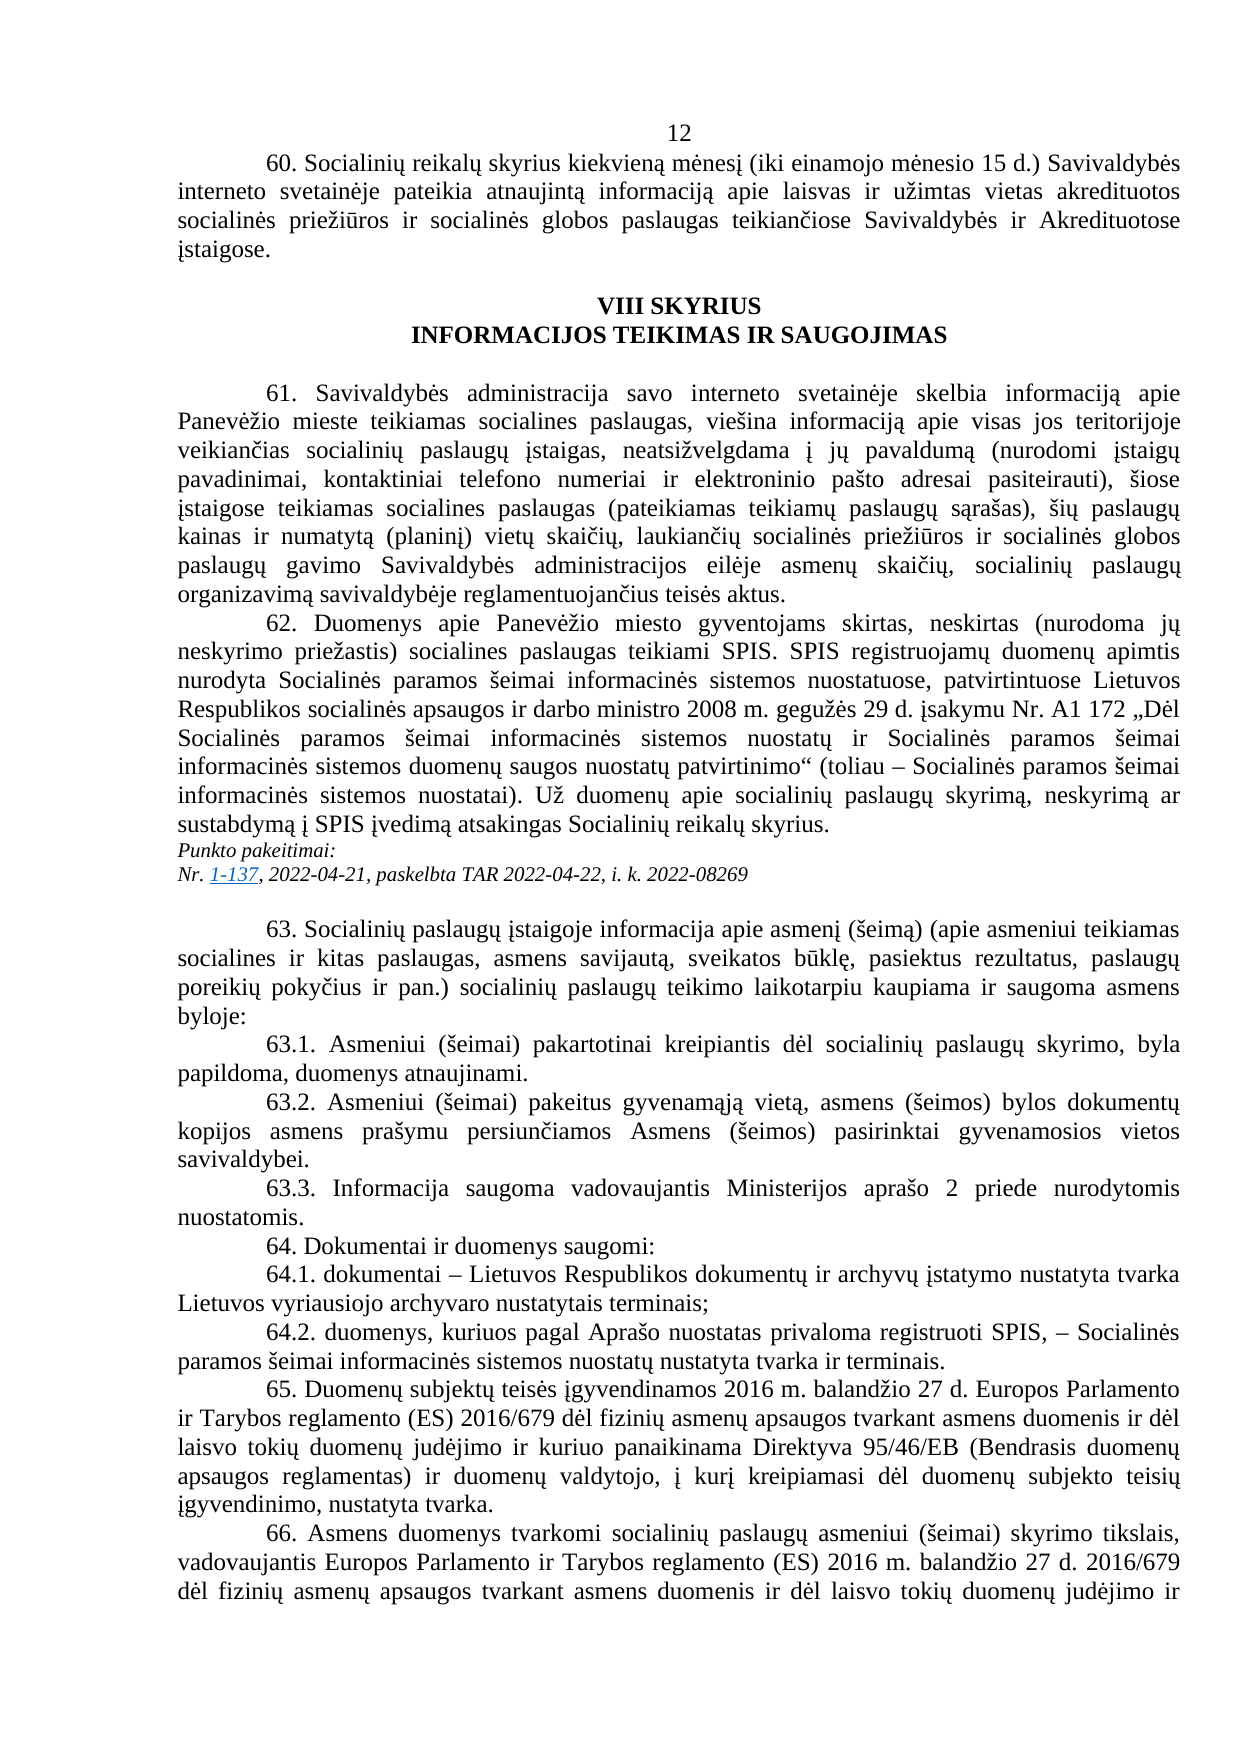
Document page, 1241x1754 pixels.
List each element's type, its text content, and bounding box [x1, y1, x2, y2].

text 66. Asmens duomenys tvarkomi socialinių paslaugų asmeniui (šeimai) skyrimo tikslais, vadovaujantis Europos Parlamento ir Tarybos reglamento (ES) 2016 m. balandžio 27 d. 2016/679 dėl fizinių asmenų apsaugos tvarkant asmens duomenis ir dėl laisvo tokių duomenų judėjimo ir [177, 1518, 1181, 1604]
text 64. Dokumentai ir duomenys saugomi: [177, 1231, 1181, 1259]
text 63. Socialinių paslaugų įstaigoje informacija apie asmenį (šeimą) (apie asmeniui teikiamas socialines ir kitas paslaugas, asmens savijautą, sveikatos būklę, pasiektus rezultatus, paslaugų poreikių pokyčius ir pan.) socialinių paslaugų teikimo laikotarpiu kaupiama ir saugoma asmens byloje: [177, 914, 1181, 1029]
text 63.2. Asmeniui (šeimai) pakeitus gyvenamąją vietą, asmens (šeimos) bylos dokumentų kopijos asmens prašymu persiunčiamos Asmens (šeimos) pasirinktai gyvenamosios vietos savivaldybei. [177, 1087, 1181, 1173]
text 63.3. Informacija saugoma vadovaujantis Ministerijos aprašo 2 priede nurodytomis nuostatomis. [177, 1173, 1181, 1231]
text 61. Savivaldybės administracija savo interneto svetainėje skelbia informaciją apie Panevėžio mieste teikiamas socialines paslaugas, viešina informaciją apie visas jos teritorijoje veikiančias socialinių paslaugų įstaigas, neatsižvelgdama į jų pavaldumą (nurodomi įstaigų pavadinimai, kontaktiniai telefono numeriai ir elektroninio pašto adresai pasiteirauti), šiose įstaigose teikiamas socialines paslaugas (pateikiamas teikiamų paslaugų sąrašas), šių paslaugų kainas ir numatytą (planinį) vietų skaičių, laukiančių socialinės priežiūros ir socialinės globos paslaugų gavimo Savivaldybės administracijos eilėje asmenų skaičių, socialinių paslaugų organizavimą savivaldybėje reglamentuojančius teisės aktus. [177, 378, 1181, 608]
text 65. Duomenų subjektų teisės įgyvendinamos 2016 m. balandžio 27 d. Europos Parlamento ir Tarybos reglamento (ES) 2016/679 dėl fizinių asmenų apsaugos tvarkant asmens duomenis ir dėl laisvo tokių duomenų judėjimo ir kuriuo panaikinama Direktyva 95/46/EB (Bendrasis duomenų apsaugos reglamentas) ir duomenų valdytojo, į kurį kreipiamasi dėl duomenų subjekto teisių įgyvendinimo, nustatyta tvarka. [177, 1374, 1181, 1518]
text 64.1. dokumentai – Lietuvos Respublikos dokumentų ir archyvų įstatymo nustatyta tvarka Lietuvos vyriausiojo archyvaro nustatytais terminais; [177, 1259, 1181, 1317]
text 64.2. duomenys, kuriuos pagal Aprašo nuostatas privaloma registruoti SPIS, – Socialinės paramos šeimai informacinės sistemos nuostatų nustatyta tvarka ir terminais. [177, 1317, 1181, 1374]
text 62. Duomenys apie Panevėžio miesto gyventojams skirtas, neskirtas (nurodoma jų neskyrimo priežastis) socialines paslaugas teikiami SPIS. SPIS registruojamų duomenų apimtis nurodyta Socialinės paramos šeimai informacinės sistemos nuostatuose, patvirtintuose Lietuvos Respublikos socialinės apsaugos ir darbo ministro 2008 m. gegužės 29 d. įsakymu Nr. A1 172 „Dėl Socialinės paramos šeimai informacinės sistemos nuostatų ir Socialinės paramos šeimai informacinės sistemos duomenų saugos nuostatų patvirtinimo“ (toliau ‒ Socialinės paramos šeimai informacinės sistemos nuostatai). Už duomenų apie socialinių paslaugų skyrimą, neskyrimą ar sustabdymą į SPIS įvedimą atsakingas Socialinių reikalų skyrius. [177, 608, 1181, 838]
text 63.1. Asmeniui (šeimai) pakartotinai kreipiantis dėl socialinių paslaugų skyrimo, byla papildoma, duomenys atnaujinami. [177, 1029, 1181, 1087]
text 60. Socialinių reikalų skyrius kiekvieną mėnesį (iki einamojo mėnesio 15 d.) Savivaldybės interneto svetainėje pateikia atnaujintą informaciją apie laisvas ir užimtas vietas akredituotos socialinės priežiūros ir socialinės globos paslaugas teikiančiose Savivaldybės ir Akredituotose įstaigose. [177, 148, 1181, 263]
text VIII SKYRIUS [177, 291, 1181, 320]
text INFORMACIJOS TEIKIMAS IR SAUGOJIMAS [177, 320, 1181, 349]
text Punkto pakeitimai: [177, 838, 1181, 862]
text Nr. 1-137, 2022-04-21, paskelbta TAR 2022-04-22, i. k. 2022-08269 [177, 862, 1181, 886]
